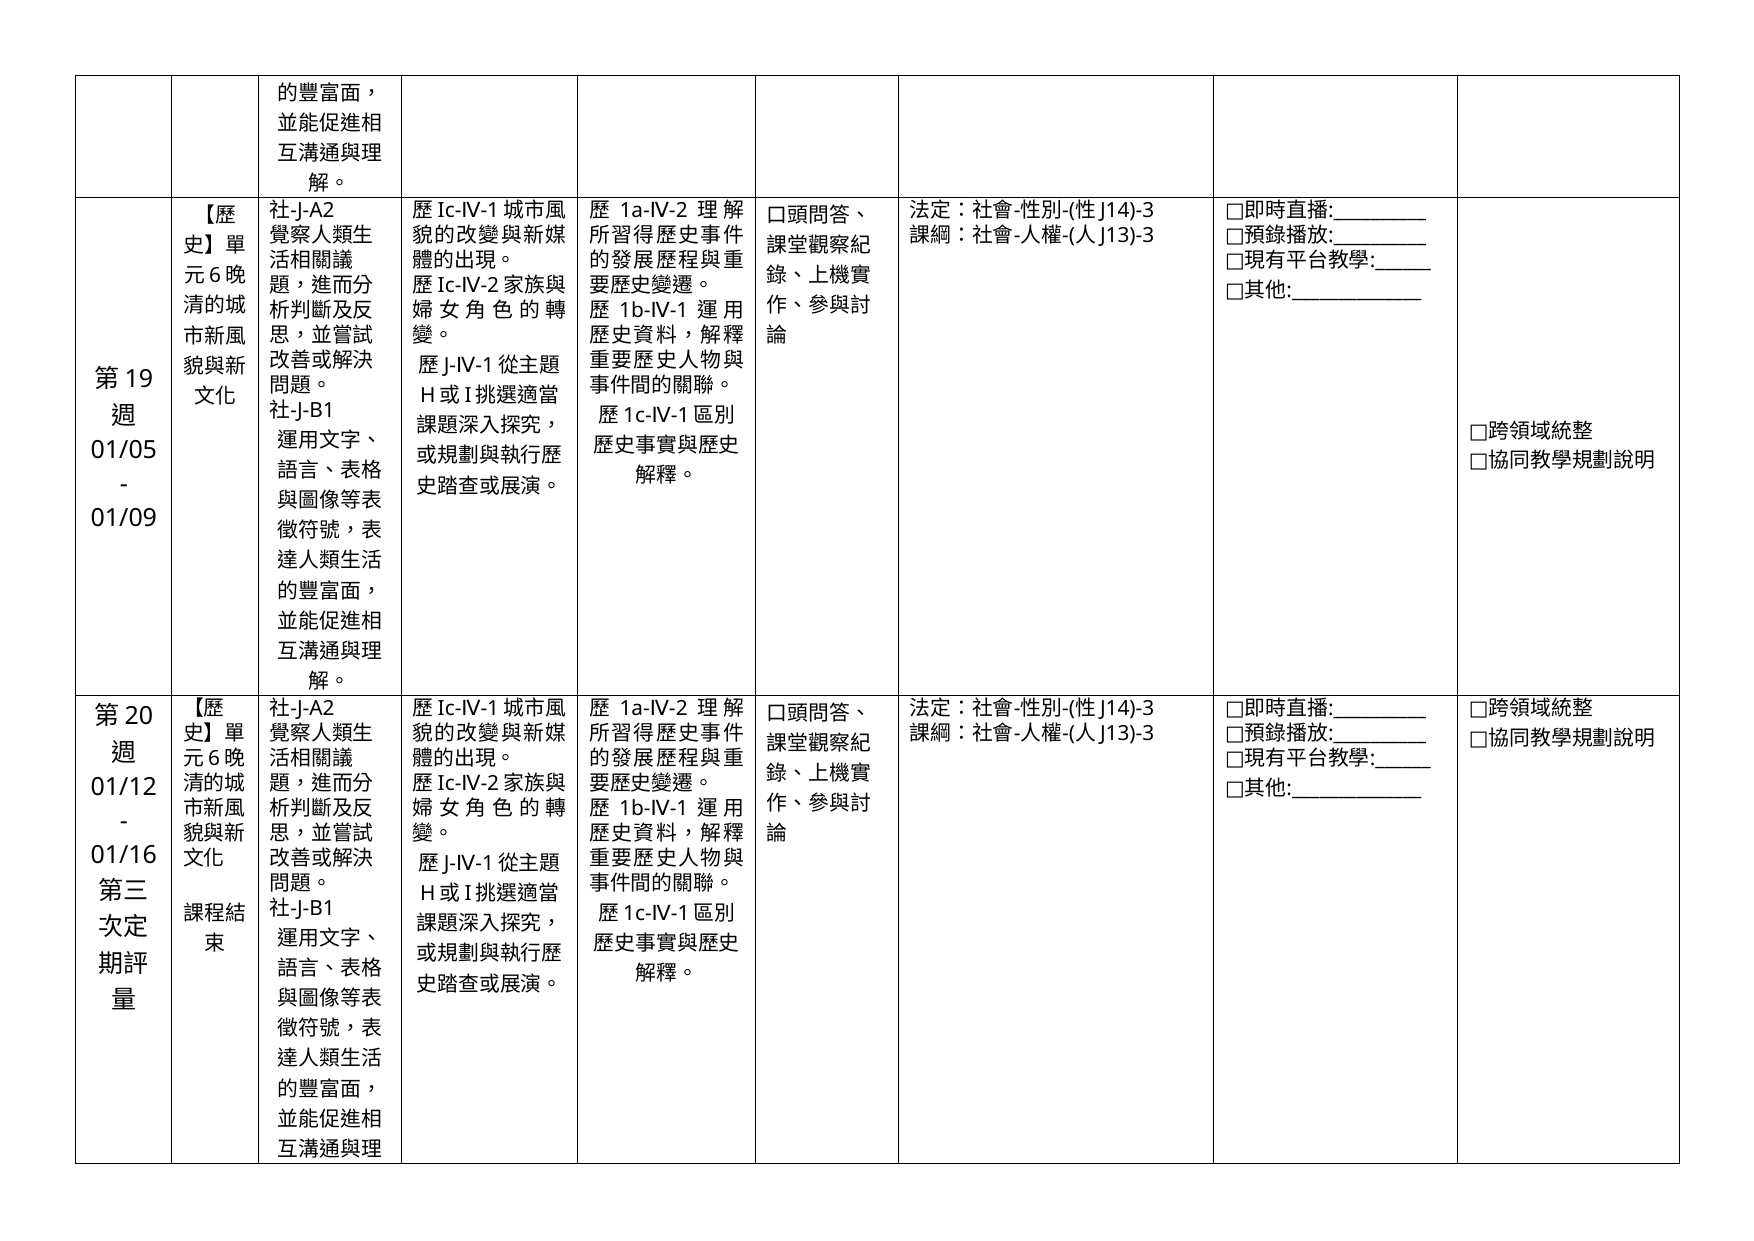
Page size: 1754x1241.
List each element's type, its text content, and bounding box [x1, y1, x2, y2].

table_cell 法定：社會-性別-(性J14)-3 課綱：社會-人權-(人J13)-3 [899, 198, 1213, 695]
table_cell 社-J-A2 覺察人類生活相關議題，進而分析判斷及反思，並嘗試改善或解決問題。 社-J-B1 運用文字、語言、表格與圖像等表徵符號，表達人類生活的豐富面，並能促進相互溝通與理解。 [259, 198, 401, 695]
table_cell [402, 76, 577, 197]
table_cell □即時直播:__________ □預錄播放:__________ □現有平台教學:______ □其他:______________ [1214, 198, 1457, 695]
table_cell 社-J-A2 覺察人類生活相關議題，進而分析判斷及反思，並嘗試改善或解決問題。 社-J-B1 運用文字、語言、表格與圖像等表徵符號，表達人類生活的豐富面，並能促進相互溝通與理 [259, 696, 401, 1162]
table_cell 法定：社會-性別-(性J14)-3 課綱：社會-人權-(人J13)-3 [899, 696, 1213, 1162]
table_cell 歷1a-Ⅳ-2理解所習得歷史事件的發展歷程與重要歷史變遷。 歷1b-Ⅳ-1運用歷史資料，解釋重要歷史人物與事件間的關聯。 歷1c-Ⅳ-1區別歷史事實與歷史解釋。 [578, 198, 755, 695]
table_cell □跨領域統整 □協同教學規劃說明 [1458, 198, 1679, 695]
table_cell [899, 76, 1213, 197]
table_cell 歷1a-Ⅳ-2理解所習得歷史事件的發展歷程與重要歷史變遷。 歷1b-Ⅳ-1運用歷史資料，解釋重要歷史人物與事件間的關聯。 歷1c-Ⅳ-1區別歷史事實與歷史解釋。 [578, 696, 755, 1162]
table_cell 【歷史】單元6晚清的城市新風貌與新文化 [172, 198, 258, 695]
table_cell [76, 76, 171, 197]
table_cell [578, 76, 755, 197]
table_cell [172, 76, 258, 197]
table_cell 口頭問答、課堂觀察紀錄、上機實作、參與討論 [756, 696, 898, 1162]
table_cell □即時直播:__________ □預錄播放:__________ □現有平台教學:______ □其他:______________ [1214, 696, 1457, 1162]
table_cell 口頭問答、課堂觀察紀錄、上機實作、參與討論 [756, 198, 898, 695]
table_cell 第20週 01/12-01/16 第三次定期評量 [76, 696, 171, 1162]
table_cell 歷Ic-Ⅳ-1城市風貌的改變與新媒體的出現。 歷Ic-Ⅳ-2家族與婦女角色的轉變。 歷J-Ⅳ-1從主題H或I挑選適當課題深入探究，或規劃與執行歷史踏查或展演。 [402, 198, 577, 695]
table_cell 【歷史】單元6晚清的城市新風貌與新文化 課程結束 [172, 696, 258, 1162]
table_cell [756, 76, 898, 197]
table_cell [1214, 76, 1457, 197]
table_cell □跨領域統整 □協同教學規劃說明 [1458, 696, 1679, 1162]
table_cell 歷Ic-Ⅳ-1城市風貌的改變與新媒體的出現。 歷Ic-Ⅳ-2家族與婦女角色的轉變。 歷J-Ⅳ-1從主題H或I挑選適當課題深入探究，或規劃與執行歷史踏查或展演。 [402, 696, 577, 1162]
table_cell 第19週 01/05-01/09 [76, 198, 171, 695]
table_cell 的豐富面，並能促進相互溝通與理解。 [259, 76, 401, 197]
table_cell [1458, 76, 1679, 197]
